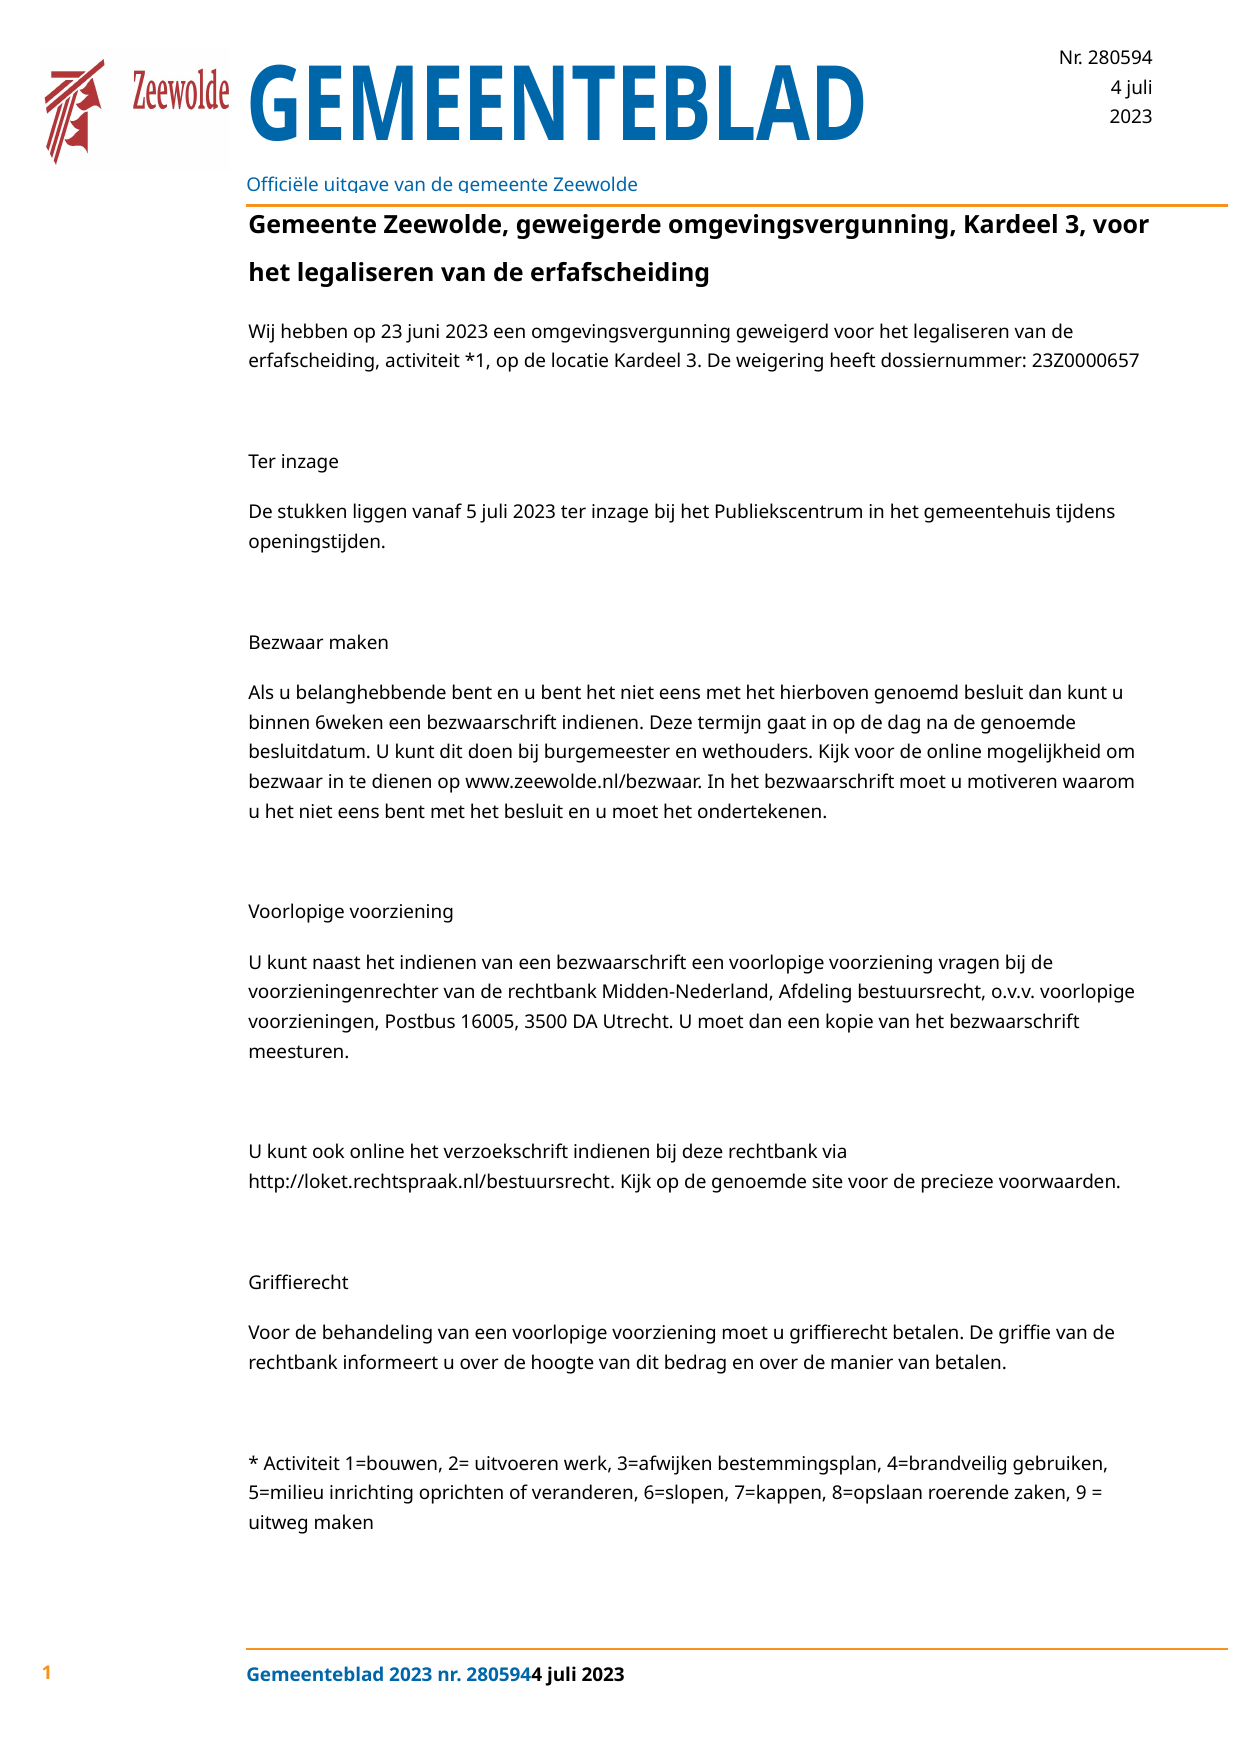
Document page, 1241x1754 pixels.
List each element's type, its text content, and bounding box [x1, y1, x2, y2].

text * Activiteit 1=bouwen, 2= uitvoeren werk, 3=afwijken bestemmingsplan, 4=brandveilig gebruiken, 5=milieu inrichting oprichten of veranderen, 6=slopen, 7=kappen, 8=opslaan roerende zaken, 9 = uitweg maken [248, 1450, 1152, 1535]
text Wij hebben op 23 juni 2023 een omgevingsvergunning geweigerd voor het legaliseren van de erfafscheiding, activiteit *1, op de locatie Kardeel 3. De weigering heeft dossiernummer: 23Z0000657 [248, 318, 1152, 373]
text Ter inzage [248, 448, 1152, 474]
text De stukken liggen vanaf 5 juli 2023 ter inzage bij het Publiekscentrum in het gemeentehuis tijdens openingstijden. [248, 499, 1152, 554]
text Voor de behandeling van een voorlopige voorziening moet u griffierecht betalen. De griffie van de rechtbank informeert u over de hoogte van dit bedrag en over de manier van betalen. [248, 1319, 1152, 1375]
text U kunt ook online het verzoekschrift indienen bij deze rechtbank via http://loket.rechtspraak.nl/bestuursrecht. Kijk op de genoemde site voor de precieze voorwaarden. [248, 1139, 1152, 1194]
picture [41, 47, 231, 172]
text Als u belanghebbende bent en u bent het niet eens met het hierboven genoemd besluit dan kunt u binnen 6weken een bezwaarschrift indienen. Deze termijn gaat in op de dag na de genoemde besluitdatum. U kunt dit doen bij burgemeester en wethouders. Kijk voor de online mogelijkheid om bezwaar in te dienen op www.zeewolde.nl/bezwaar. In het bezwaarschrift moet u motiveren waarom u het niet eens bent met het besluit en u moet het ondertekenen. [248, 679, 1152, 824]
text Voorlopige voorziening [248, 899, 1152, 924]
text Gemeente Zeewolde, geweigerde omgevingsvergunning, Kardeel 3, voor het legaliseren van de erfafscheiding [248, 207, 1152, 288]
text Bezwaar maken [248, 629, 1152, 655]
text Griffierecht [248, 1269, 1152, 1295]
text U kunt naast het indienen van een bezwaarschrift een voorlopige voorziening vragen bij de voorzieningenrechter van de rechtbank Midden-Nederland, Afdeling bestuursrecht, o.v.v. voorlopige voorzieningen, Postbus 16005, 3500 DA Utrecht. U moet dan een kopie van het bezwaarschrift meesturen. [248, 949, 1152, 1064]
